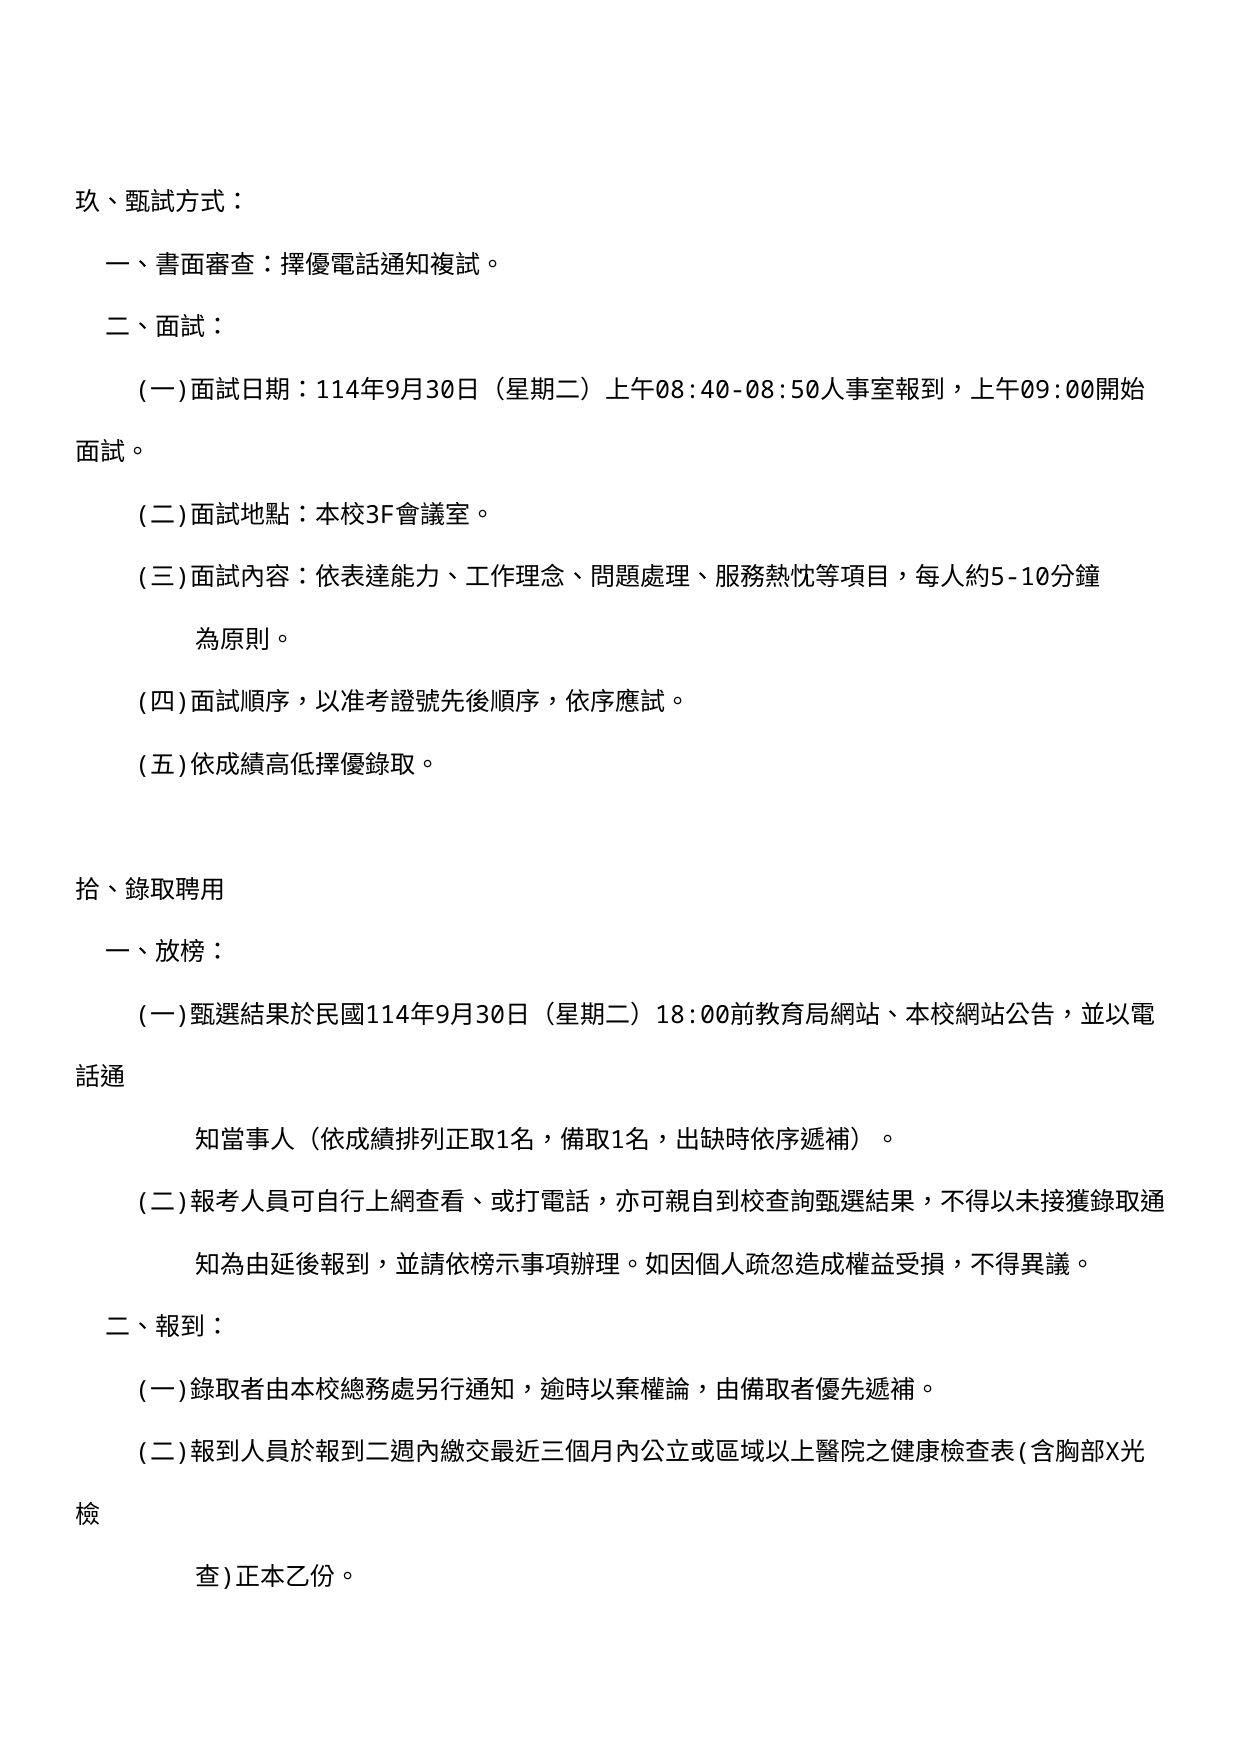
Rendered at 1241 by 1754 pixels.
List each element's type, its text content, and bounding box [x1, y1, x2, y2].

text 二、報到： (一)錄取者由本校總務處另行通知，逾時以棄權論，由備取者優先遞補。 [75, 1283, 1165, 1408]
text 查)正本乙份。 [75, 1533, 1165, 1596]
text (二)報到人員於報到二週內繳交最近三個月內公立或區域以上醫院之健康檢查表(含胸部X光檢 [75, 1408, 1165, 1533]
text (二)報考人員可自行上網查看、或打電話，亦可親自到校查詢甄選結果，不得以未接獲錄取通 [75, 1158, 1165, 1221]
text 知當事人（依成績排列正取1名，備取1名，出缺時依序遞補）。 [75, 1096, 1165, 1158]
text 為原則。 (四)面試順序，以准考證號先後順序，依序應試。 (五)依成績高低擇優錄取。 [75, 596, 1165, 783]
text 知為由延後報到，並請依榜示事項辦理。如因個人疏忽造成權益受損，不得異議。 [75, 1221, 1165, 1283]
text 玖、甄試方式： 一、書面審查：擇優電話通知複試。 二、面試： (一)面試日期：114年9月30日（星期二）上午08:40-08:50人事室報到，上午09:00開始面試。 (二)面試地點：本校3F會議室。 (三)面試內容：依表達能力、工作理念、問題處理、服務熱忱等項目，每人約5-10分鐘 [75, 96, 1165, 596]
text 拾、錄取聘用 一、放榜： (一)甄選結果於民國114年9月30日（星期二）18:00前教育局網站、本校網站公告，並以電話通 [75, 783, 1165, 1096]
